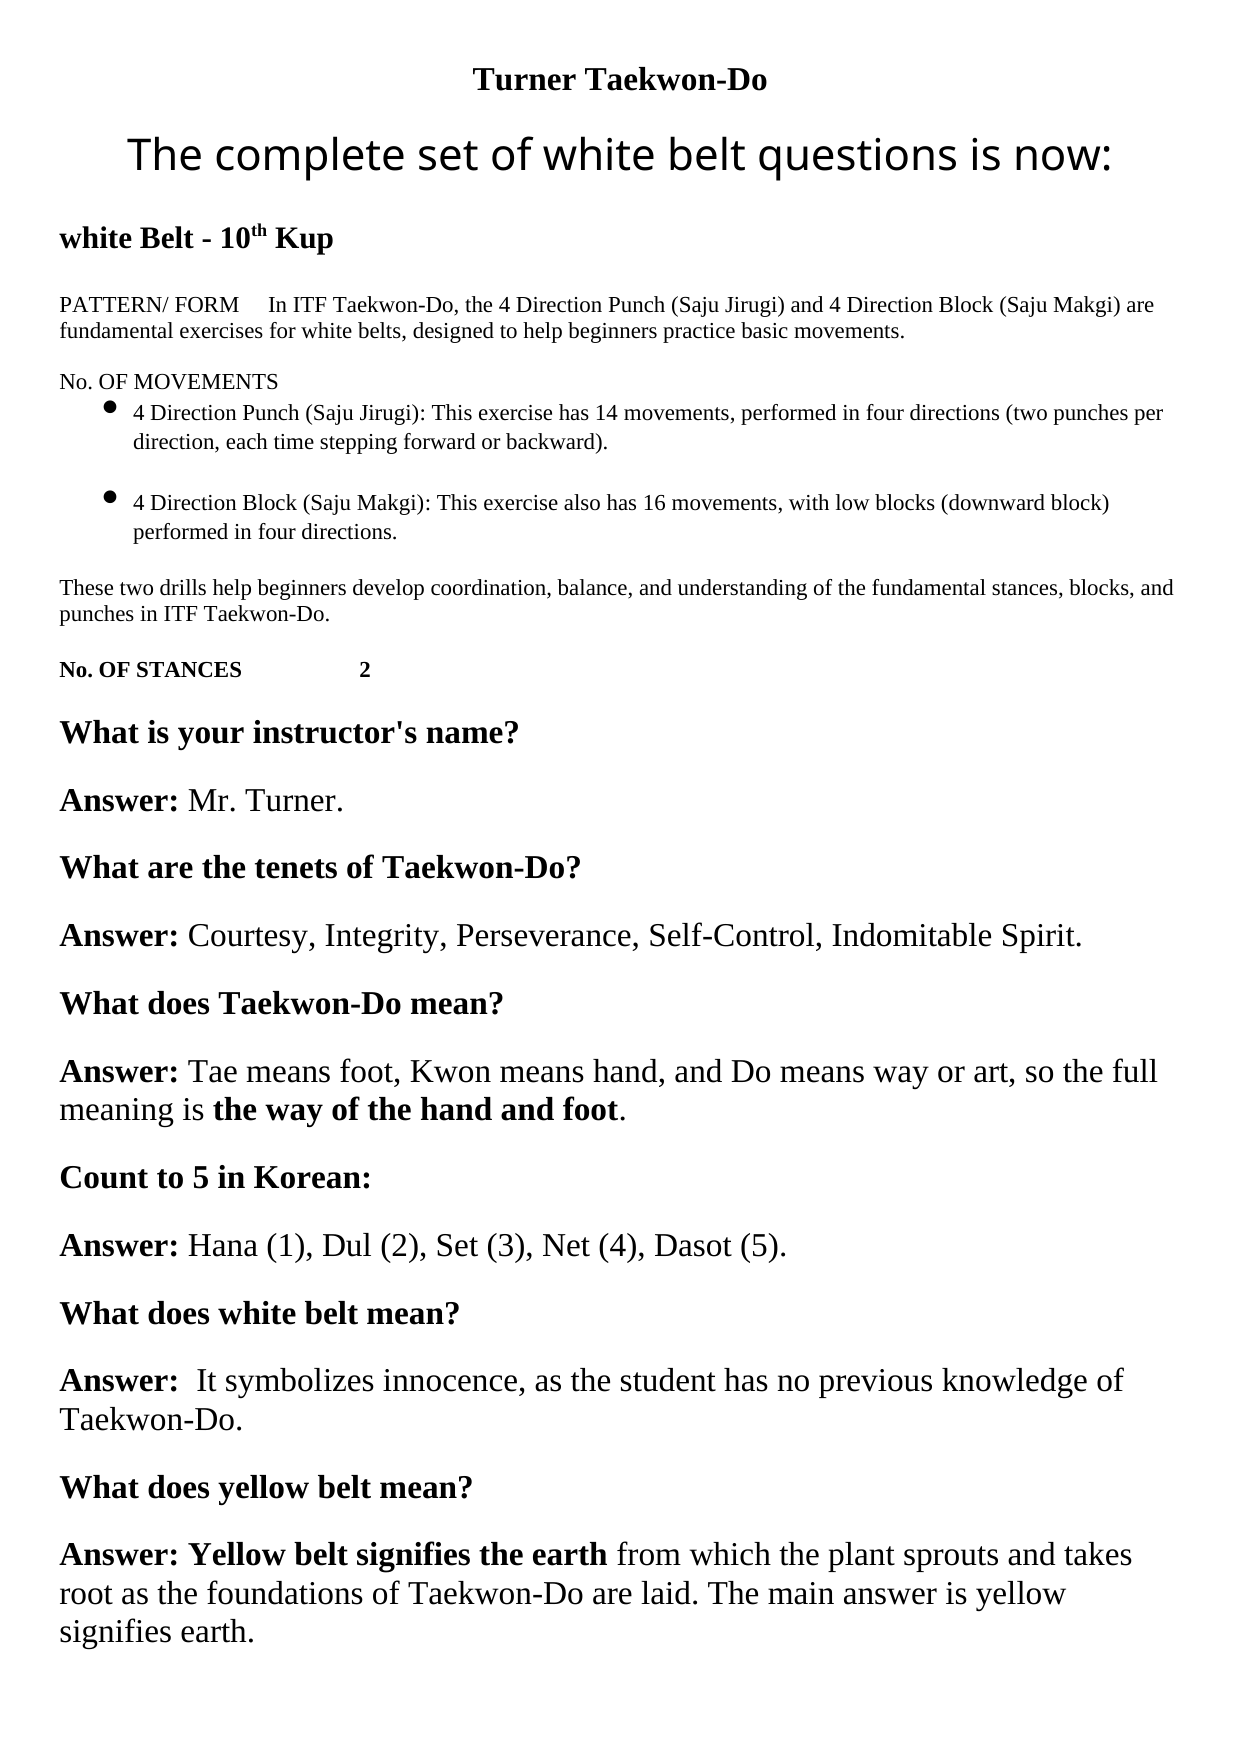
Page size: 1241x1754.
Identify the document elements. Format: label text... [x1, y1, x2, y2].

subtitle Turner Taekwon-Do [59, 59, 1181, 97]
text What are the tenets of Taekwon-Do? [59, 848, 1181, 886]
text Answer: Mr. Turner. [59, 780, 1181, 818]
list 4 Direction Punch (Saju Jirugi): This exercise has 14 movements, performed in four directions (two punches per direction, each time stepping forward or backward). [103, 394, 1181, 455]
text These two drills help beginners develop coordination, balance, and understanding of the fundamental stances, blocks, and punches in ITF Taekwon-Do. [59, 574, 1181, 627]
text white Belt - 10th Kup [59, 219, 1181, 255]
text Answer: Yellow belt signifies the earth from which the plant sprouts and takes root as the foundations of Taekwon-Do are laid. The main answer is yellow signifies earth. [59, 1535, 1181, 1650]
text Answer: Tae means foot, Kwon means hand, and Do means way or art, so the full meaning is the way of the hand and foot. [59, 1051, 1181, 1128]
text PATTERN/ FORM In ITF Taekwon-Do, the 4 Direction Punch (Saju Jirugi) and 4 Direction Block (Saju Makgi) are fundamental exercises for white belts, designed to help beginners practice basic movements. [59, 291, 1181, 344]
text No. OF MOVEMENTS [59, 368, 1181, 394]
text What does white belt mean? [59, 1293, 1181, 1331]
text Answer: Hana (1), Dul (2), Set (3), Net (4), Dasot (5). [59, 1225, 1181, 1263]
text No. OF STANCES 2 [59, 656, 1181, 683]
text Answer: It symbolizes innocence, as the student has no previous knowledge of Taekwon-Do. [59, 1361, 1181, 1437]
list 4 Direction Block (Saju Makgi): This exercise also has 16 movements, with low blocks (downward block) performed in four directions. [103, 484, 1181, 544]
text Answer: Courtesy, Integrity, Perseverance, Self-Control, Indomitable Spirit. [59, 916, 1181, 954]
text Count to 5 in Korean: [59, 1157, 1181, 1196]
text What does Taekwon-Do mean? [59, 983, 1181, 1022]
text The complete set of white belt questions is now: [59, 124, 1181, 183]
text What does yellow belt mean? [59, 1467, 1181, 1505]
text What is your instructor's name? [59, 712, 1181, 750]
